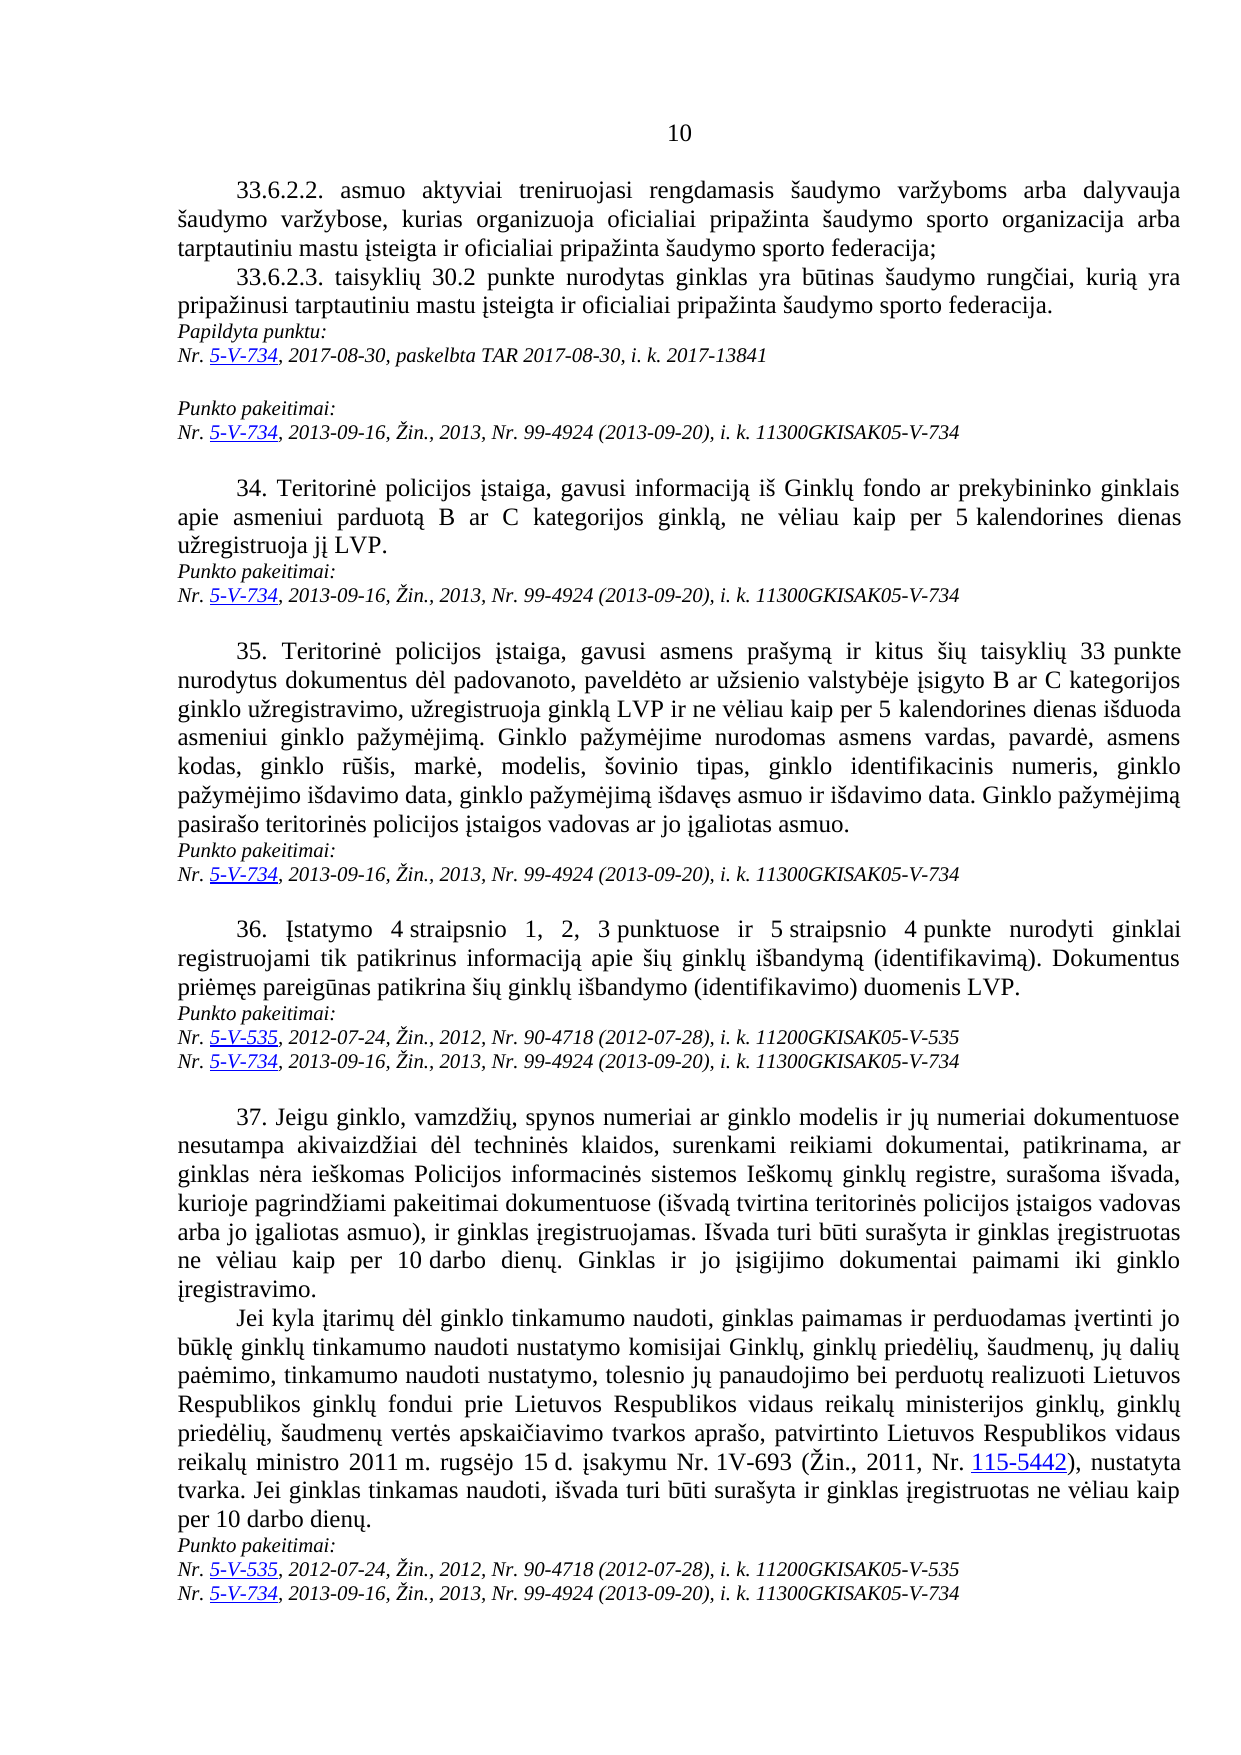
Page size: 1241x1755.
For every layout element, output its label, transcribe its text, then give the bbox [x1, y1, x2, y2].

text Nr. 5-V-734, 2013-09-16, Žin., 2013, Nr. 99-4924 (2013-09-20), i. k. 11300GKISAK05-V-734 [177, 583, 1181, 607]
text 37. Jeigu ginklo, vamzdžių, spynos numeriai ar ginklo modelis ir jų numeriai dokumentuose nesutampa akivaizdžiai dėl techninės klaidos, surenkami reikiami dokumentai, patikrinama, ar ginklas nėra ieškomas Policijos informacinės sistemos Ieškomų ginklų registre, surašoma išvada, kurioje pagrindžiami pakeitimai dokumentuose (išvadą tvirtina teritorinės policijos įstaigos vadovas arba jo įgaliotas asmuo), ir ginklas įregistruojamas. Išvada turi būti surašyta ir ginklas įregistruotas ne vėliau kaip per 10 darbo dienų. Ginklas ir jo įsigijimo dokumentai paimami iki ginklo įregistravimo. [177, 1102, 1181, 1303]
text 33.6.2.2. asmuo aktyviai treniruojasi rengdamasis šaudymo varžyboms arba dalyvauja šaudymo varžybose, kurias organizuoja oficialiai pripažinta šaudymo sporto organizacija arba tarptautiniu mastu įsteigta ir oficialiai pripažinta šaudymo sporto federacija; [177, 176, 1181, 262]
text Nr. 5-V-535, 2012-07-24, Žin., 2012, Nr. 90-4718 (2012-07-28), i. k. 11200GKISAK05-V-535 [177, 1557, 1181, 1581]
text Punkto pakeitimai: [177, 1533, 1181, 1557]
text Nr. 5-V-734, 2013-09-16, Žin., 2013, Nr. 99-4924 (2013-09-20), i. k. 11300GKISAK05-V-734 [177, 862, 1181, 886]
text 35. Teritorinė policijos įstaiga, gavusi asmens prašymą ir kitus šių taisyklių 33 punkte nurodytus dokumentus dėl padovanoto, paveldėto ar užsienio valstybėje įsigyto B ar C kategorijos ginklo užregistravimo, užregistruoja ginklą LVP ir ne vėliau kaip per 5 kalendorines dienas išduoda asmeniui ginklo pažymėjimą. Ginklo pažymėjime nurodomas asmens vardas, pavardė, asmens kodas, ginklo rūšis, markė, modelis, šovinio tipas, ginklo identifikacinis numeris, ginklo pažymėjimo išdavimo data, ginklo pažymėjimą išdavęs asmuo ir išdavimo data. Ginklo pažymėjimą pasirašo teritorinės policijos įstaigos vadovas ar jo įgaliotas asmuo. [177, 636, 1181, 837]
text Nr. 5-V-734, 2017-08-30, paskelbta TAR 2017-08-30, i. k. 2017-13841 [177, 343, 1181, 367]
text Punkto pakeitimai: [177, 837, 1181, 862]
text Nr. 5-V-734, 2013-09-16, Žin., 2013, Nr. 99-4924 (2013-09-20), i. k. 11300GKISAK05-V-734 [177, 420, 1181, 444]
text Nr. 5-V-734, 2013-09-16, Žin., 2013, Nr. 99-4924 (2013-09-20), i. k. 11300GKISAK05-V-734 [177, 1049, 1181, 1073]
text Nr. 5-V-734, 2013-09-16, Žin., 2013, Nr. 99-4924 (2013-09-20), i. k. 11300GKISAK05-V-734 [177, 1581, 1181, 1605]
text Punkto pakeitimai: [177, 559, 1181, 583]
text Nr. 5-V-535, 2012-07-24, Žin., 2012, Nr. 90-4718 (2012-07-28), i. k. 11200GKISAK05-V-535 [177, 1025, 1181, 1049]
text Punkto pakeitimai: [177, 396, 1181, 420]
text 34. Teritorinė policijos įstaiga, gavusi informaciją iš Ginklų fondo ar prekybininko ginklais apie asmeniui parduotą B ar C kategorijos ginklą, ne vėliau kaip per 5 kalendorines dienas užregistruoja jį LVP. [177, 473, 1181, 559]
text 33.6.2.3. taisyklių 30.2 punkte nurodytas ginklas yra būtinas šaudymo rungčiai, kurią yra pripažinusi tarptautiniu mastu įsteigta ir oficialiai pripažinta šaudymo sporto federacija. [177, 262, 1181, 319]
text 36. Įstatymo 4 straipsnio 1, 2, 3 punktuose ir 5 straipsnio 4 punkte nurodyti ginklai registruojami tik patikrinus informaciją apie šių ginklų išbandymą (identifikavimą). Dokumentus priėmęs pareigūnas patikrina šių ginklų išbandymo (identifikavimo) duomenis LVP. [177, 914, 1181, 1001]
text Punkto pakeitimai: [177, 1001, 1181, 1025]
text Jei kyla įtarimų dėl ginklo tinkamumo naudoti, ginklas paimamas ir perduodamas įvertinti jo būklę ginklų tinkamumo naudoti nustatymo komisijai Ginklų, ginklų priedėlių, šaudmenų, jų dalių paėmimo, tinkamumo naudoti nustatymo, tolesnio jų panaudojimo bei perduotų realizuoti Lietuvos Respublikos ginklų fondui prie Lietuvos Respublikos vidaus reikalų ministerijos ginklų, ginklų priedėlių, šaudmenų vertės apskaičiavimo tvarkos aprašo, patvirtinto Lietuvos Respublikos vidaus reikalų ministro 2011 m. rugsėjo 15 d. įsakymu Nr. 1V-693 (Žin., 2011, Nr. 115-5442), nustatyta tvarka. Jei ginklas tinkamas naudoti, išvada turi būti surašyta ir ginklas įregistruotas ne vėliau kaip per 10 darbo dienų. [177, 1303, 1181, 1533]
text Papildyta punktu: [177, 319, 1181, 343]
